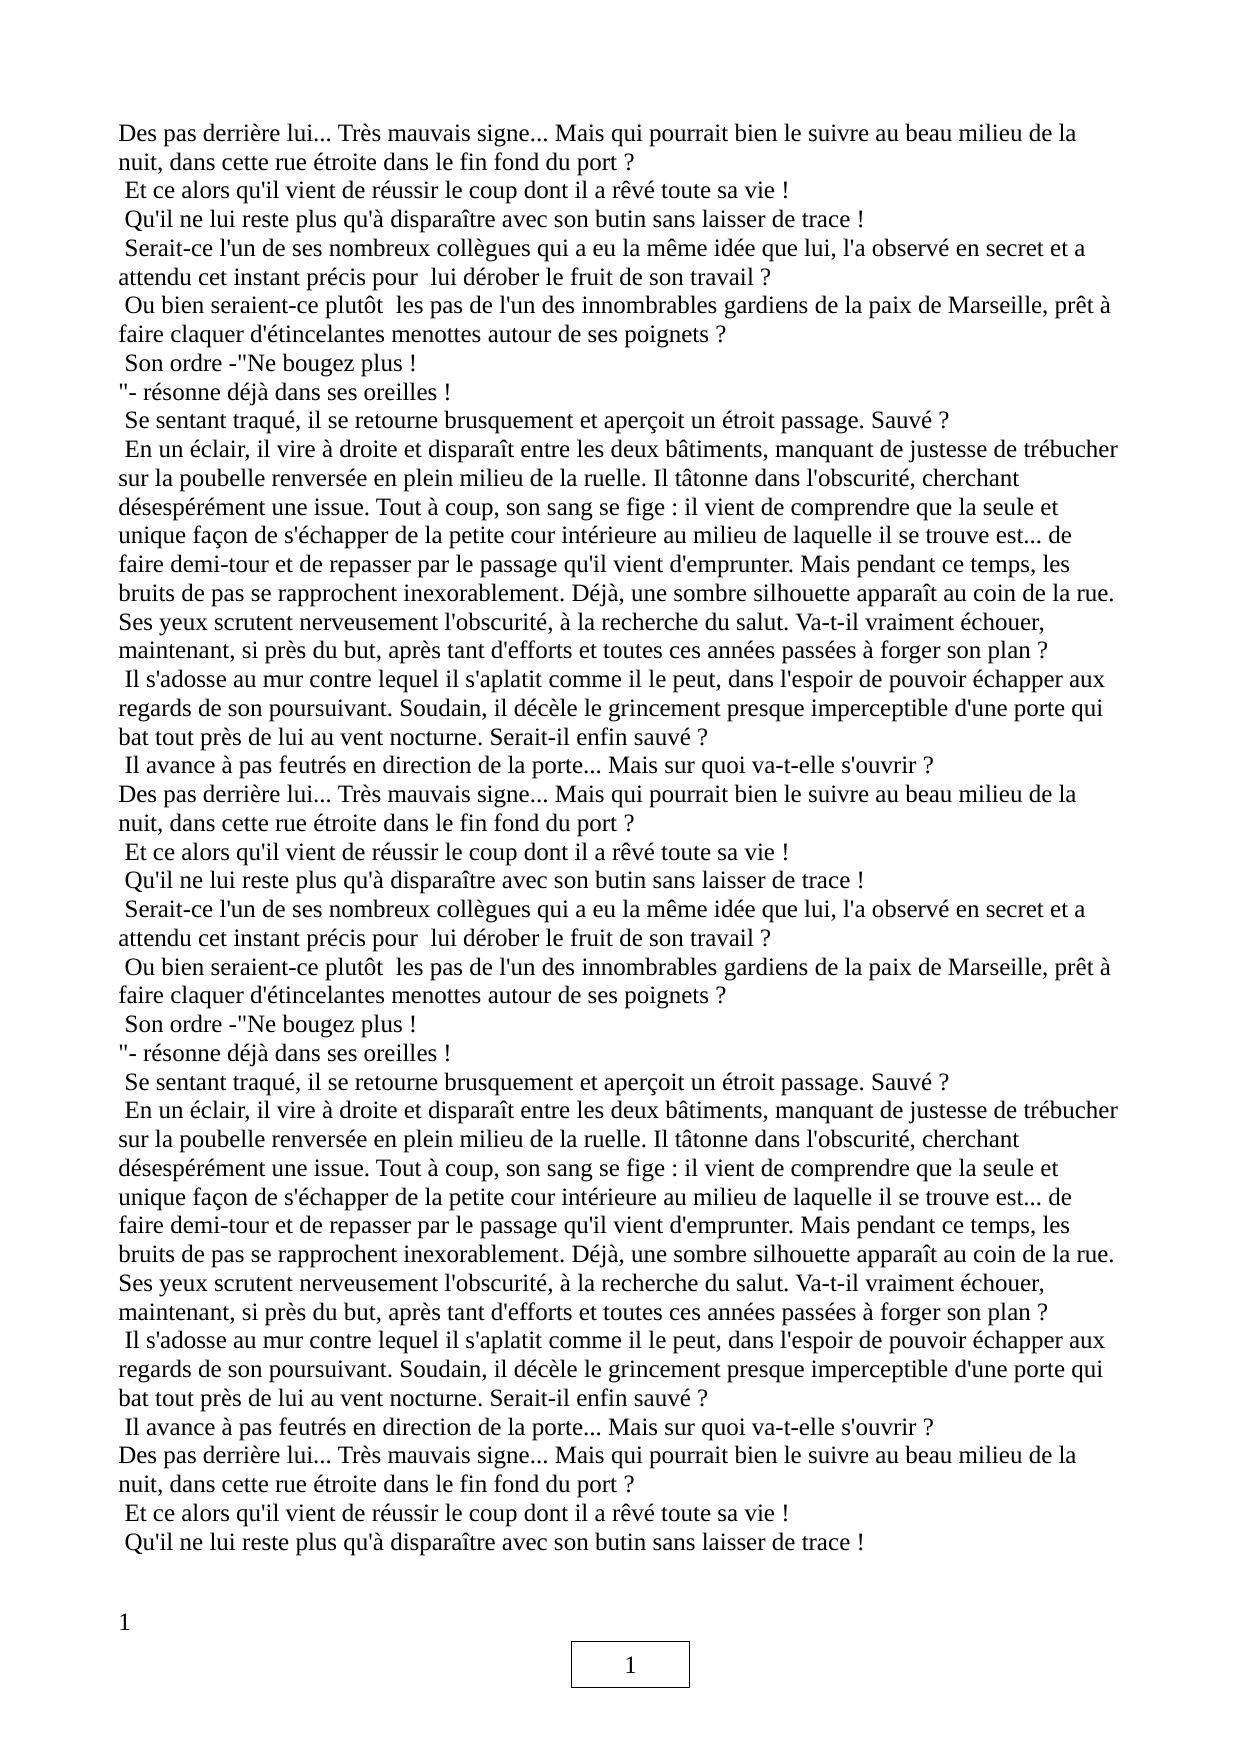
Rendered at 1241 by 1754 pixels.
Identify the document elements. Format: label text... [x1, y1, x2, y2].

text En un éclair, il vire à droite et disparaît entre les deux bâtiments, manquant de justesse de trébucher sur la poubelle renversée en plein milieu de la ruelle. Il tâtonne dans l'obscurité, cherchant désespérément une issue. Tout à coup, son sang se fige : il vient de comprendre que la seule et unique façon de s'échapper de la petite cour intérieure au milieu de laquelle il se trouve est... de faire demi-tour et de repasser par le passage qu'il vient d'emprunter. Mais pendant ce temps, les bruits de pas se rapprochent inexorablement. Déjà, une sombre silhouette apparaît au coin de la rue. Ses yeux scrutent nerveusement l'obscurité, à la recherche du salut. Va-t-il vraiment échouer, maintenant, si près du but, après tant d'efforts et toutes ces années passées à forger son plan ? [118, 1096, 1122, 1326]
text "- résonne déjà dans ses oreilles ! [118, 377, 1122, 406]
text Il s'adosse au mur contre lequel il s'aplatit comme il le peut, dans l'espoir de pouvoir échapper aux regards de son poursuivant. Soudain, il décèle le grincement presque imperceptible d'une porte qui bat tout près de lui au vent nocturne. Serait-il enfin sauvé ? [118, 664, 1122, 751]
text Et ce alors qu'il vient de réussir le coup dont il a rêvé toute sa vie ! [118, 1498, 1122, 1527]
text Il avance à pas feutrés en direction de la porte... Mais sur quoi va-t-elle s'ouvrir ? [118, 1412, 1122, 1441]
text Il avance à pas feutrés en direction de la porte... Mais sur quoi va-t-elle s'ouvrir ? [118, 751, 1122, 779]
text Son ordre -"Ne bougez plus ! [118, 1009, 1122, 1038]
text Des pas derrière lui... Très mauvais signe... Mais qui pourrait bien le suivre au beau milieu de la nuit, dans cette rue étroite dans le fin fond du port ? [118, 779, 1122, 837]
text Il s'adosse au mur contre lequel il s'aplatit comme il le peut, dans l'espoir de pouvoir échapper aux regards de son poursuivant. Soudain, il décèle le grincement presque imperceptible d'une porte qui bat tout près de lui au vent nocturne. Serait-il enfin sauvé ? [118, 1326, 1122, 1412]
text Des pas derrière lui... Très mauvais signe... Mais qui pourrait bien le suivre au beau milieu de la nuit, dans cette rue étroite dans le fin fond du port ? [118, 118, 1122, 176]
text Ou bien seraient-ce plutôt les pas de l'un des innombrables gardiens de la paix de Marseille, prêt à faire claquer d'étincelantes menottes autour de ses poignets ? [118, 952, 1122, 1009]
text Serait-ce l'un de ses nombreux collègues qui a eu la même idée que lui, l'a observé en secret et a attendu cet instant précis pour lui dérober le fruit de son travail ? [118, 894, 1122, 952]
text Des pas derrière lui... Très mauvais signe... Mais qui pourrait bien le suivre au beau milieu de la nuit, dans cette rue étroite dans le fin fond du port ? [118, 1441, 1122, 1498]
text Et ce alors qu'il vient de réussir le coup dont il a rêvé toute sa vie ! [118, 176, 1122, 204]
text Qu'il ne lui reste plus qu'à disparaître avec son butin sans laisser de trace ! [118, 1527, 1122, 1556]
text Qu'il ne lui reste plus qu'à disparaître avec son butin sans laisser de trace ! [118, 866, 1122, 894]
text Se sentant traqué, il se retourne brusquement et aperçoit un étroit passage. Sauvé ? [118, 1067, 1122, 1096]
text En un éclair, il vire à droite et disparaît entre les deux bâtiments, manquant de justesse de trébucher sur la poubelle renversée en plein milieu de la ruelle. Il tâtonne dans l'obscurité, cherchant désespérément une issue. Tout à coup, son sang se fige : il vient de comprendre que la seule et unique façon de s'échapper de la petite cour intérieure au milieu de laquelle il se trouve est... de faire demi-tour et de repasser par le passage qu'il vient d'emprunter. Mais pendant ce temps, les bruits de pas se rapprochent inexorablement. Déjà, une sombre silhouette apparaît au coin de la rue. Ses yeux scrutent nerveusement l'obscurité, à la recherche du salut. Va-t-il vraiment échouer, maintenant, si près du but, après tant d'efforts et toutes ces années passées à forger son plan ? [118, 434, 1122, 664]
text Et ce alors qu'il vient de réussir le coup dont il a rêvé toute sa vie ! [118, 837, 1122, 866]
text "- résonne déjà dans ses oreilles ! [118, 1038, 1122, 1067]
text Son ordre -"Ne bougez plus ! [118, 348, 1122, 377]
text Qu'il ne lui reste plus qu'à disparaître avec son butin sans laisser de trace ! [118, 204, 1122, 233]
text 1 [580, 1650, 680, 1678]
text Serait-ce l'un de ses nombreux collègues qui a eu la même idée que lui, l'a observé en secret et a attendu cet instant précis pour lui dérober le fruit de son travail ? [118, 233, 1122, 291]
text Ou bien seraient-ce plutôt les pas de l'un des innombrables gardiens de la paix de Marseille, prêt à faire claquer d'étincelantes menottes autour de ses poignets ? [118, 291, 1122, 348]
text Se sentant traqué, il se retourne brusquement et aperçoit un étroit passage. Sauvé ? [118, 406, 1122, 434]
